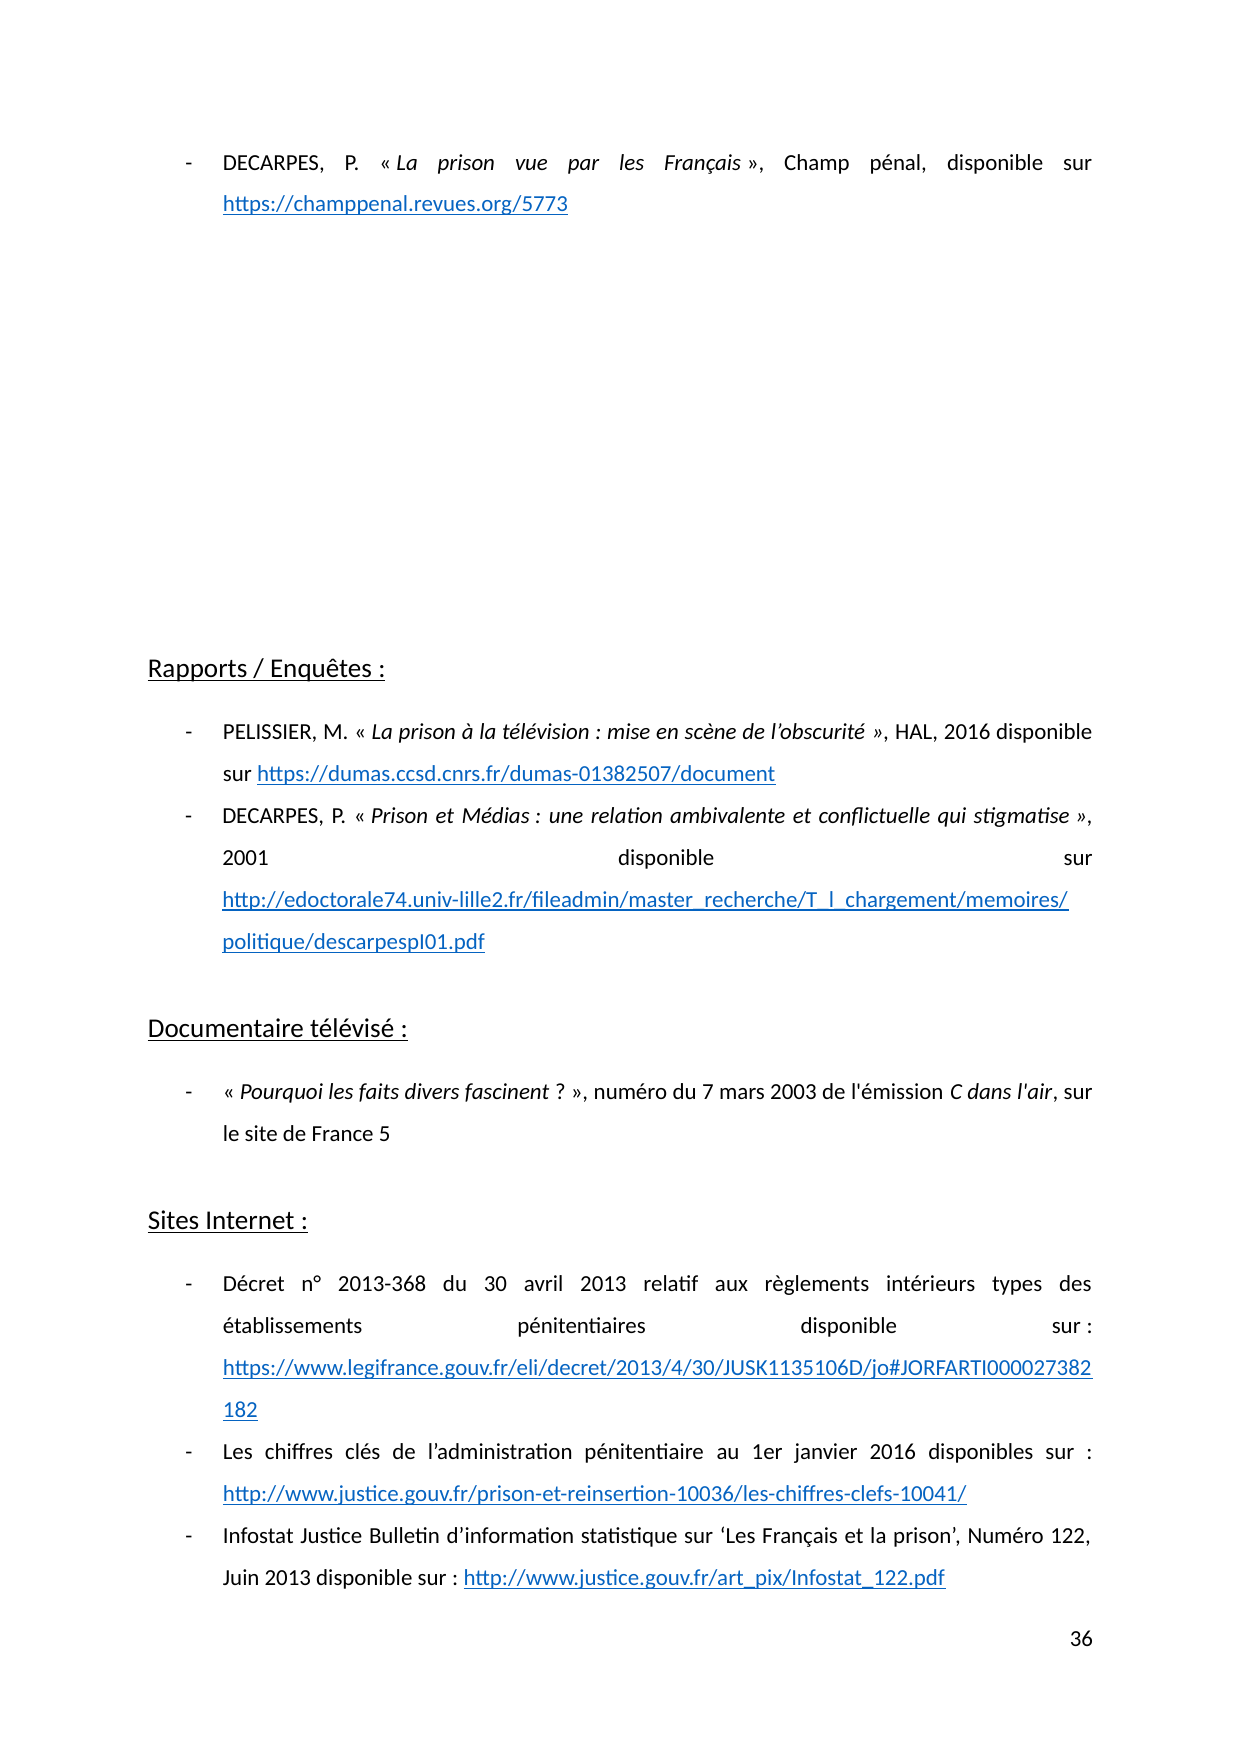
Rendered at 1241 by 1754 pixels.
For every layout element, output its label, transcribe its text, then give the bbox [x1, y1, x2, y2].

list Les chiffres clés de l’administration pénitentiaire au 1er janvier 2016 disponibles sur : http://www.justice.gouv.fr/prison-et-reinsertion-10036/les-chiffres-clefs-10041/ [185, 1437, 1093, 1507]
list DECARPES, P. « La prison vue par les Français », Champ pénal, disponible sur https://champpenal.revues.org/5773 [185, 148, 1093, 218]
list DECARPES, P. « Prison et Médias : une relation ambivalente et conflictuelle qui stigmatise », 2001 disponible sur http://edoctorale74.univ-lille2.fr/fileadmin/master_recherche/T_l_chargement/memoires/politique/descarpespI01.pdf [185, 801, 1093, 955]
list Infostat Justice Bulletin d’information statistique sur ‘Les Français et la prison’, Numéro 122, Juin 2013 disponible sur : http://www.justice.gouv.fr/art_pix/Infostat_122.pdf [185, 1521, 1093, 1591]
list Décret n° 2013-368 du 30 avril 2013 relatif aux règlements intérieurs types des établissements pénitentiaires disponible sur : https://www.legifrance.gouv.fr/eli/decret/2013/4/30/JUSK1135106D/jo#JORFARTI000027382182 [185, 1269, 1093, 1423]
text Documentaire télévisé : [148, 1011, 1093, 1044]
list « Pourquoi les faits divers fascinent ? », numéro du 7 mars 2003 de l'émission C dans l'air, sur le site de France 5 [185, 1077, 1093, 1147]
list PELISSIER, M. « La prison à la télévision : mise en scène de l’obscurité », HAL, 2016 disponible sur https://dumas.ccsd.cnrs.fr/dumas-01382507/document [185, 717, 1093, 787]
text Sites Internet : [148, 1203, 1093, 1236]
text Rapports / Enquêtes : [148, 651, 1093, 684]
